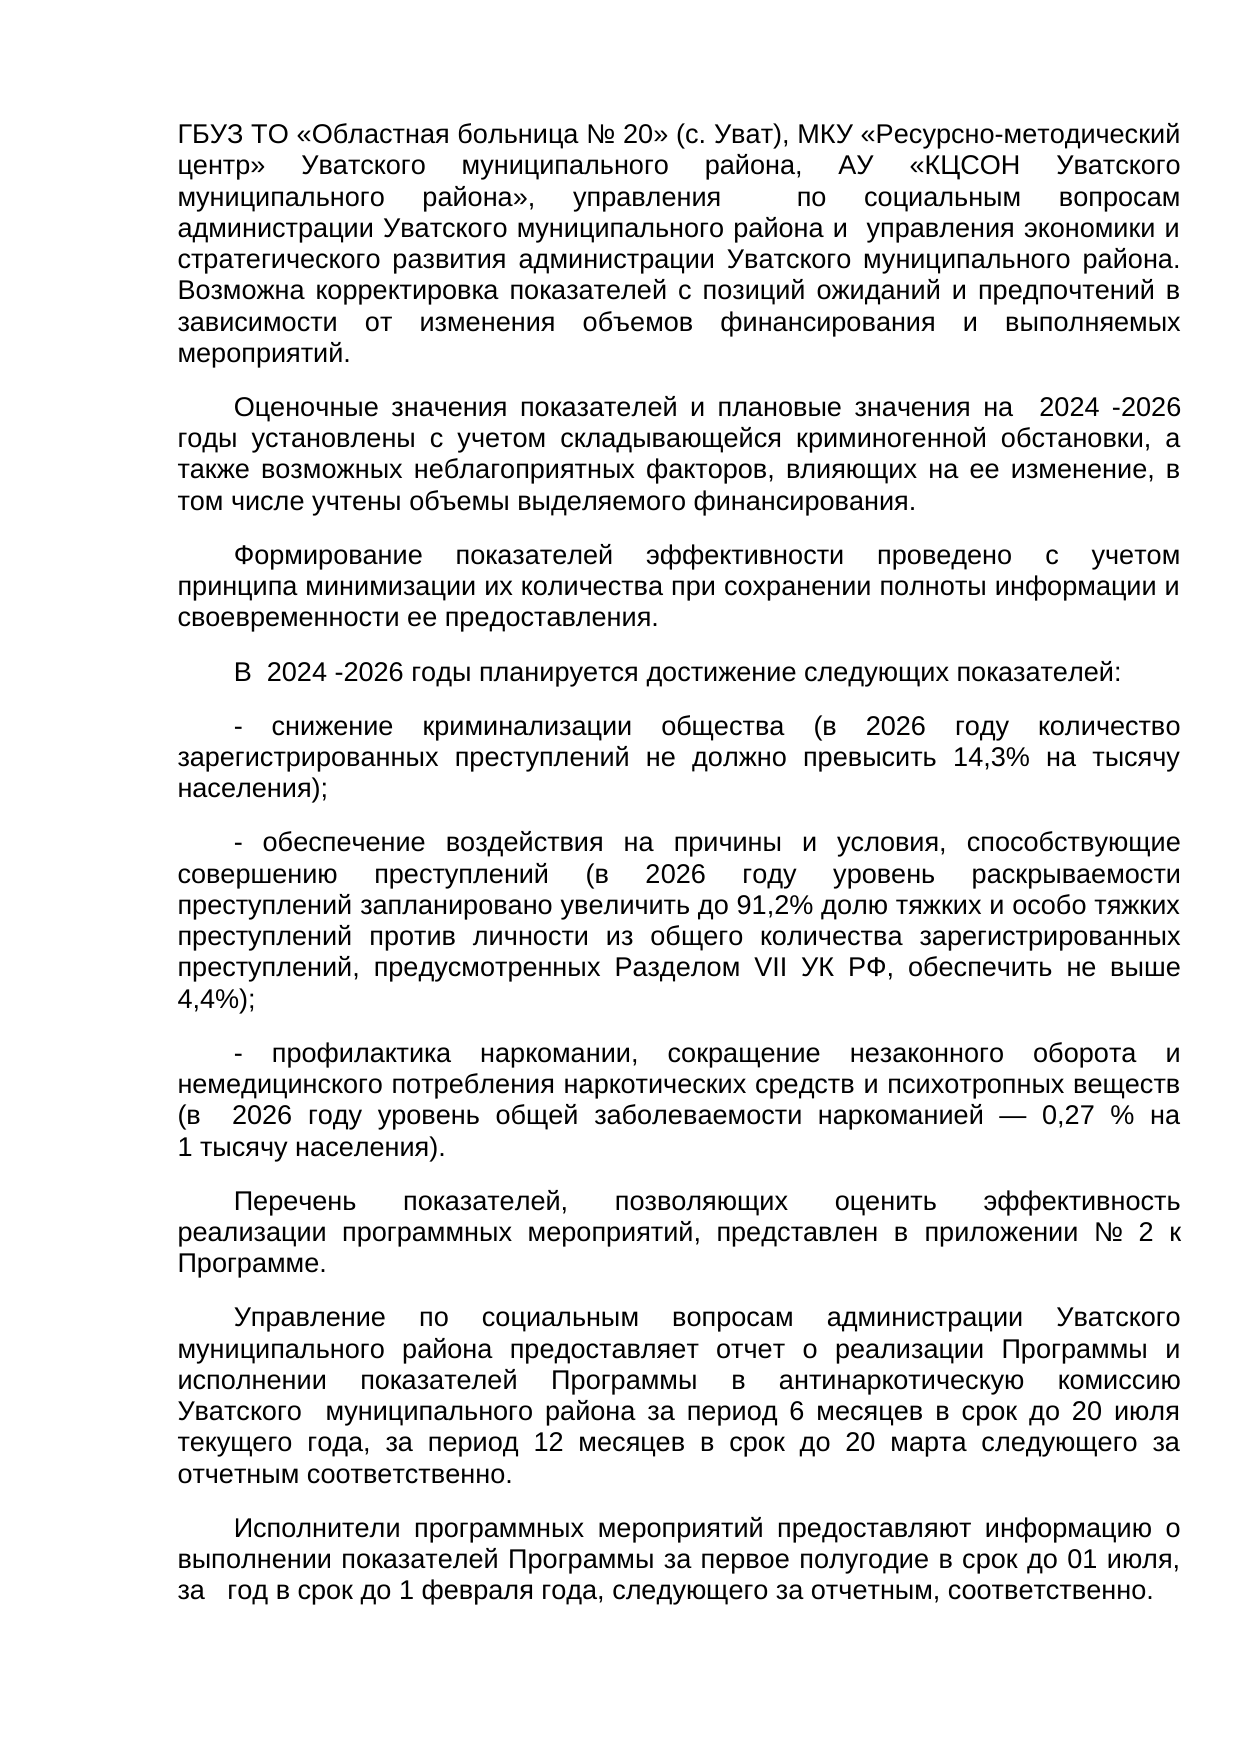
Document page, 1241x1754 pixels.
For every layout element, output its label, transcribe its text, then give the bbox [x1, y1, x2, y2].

text ГБУЗ ТО «Областная больница № 20» (с. Уват), МКУ «Ресурсно-методический центр» Уватского муниципального района, АУ «КЦСОН Уватского муниципального района», управления по социальным вопросам администрации Уватского муниципального района и управления экономики и стратегического развития администрации Уватского муниципального района. Возможна корректировка показателей с позиций ожиданий и предпочтений в зависимости от изменения объемов финансирования и выполняемых мероприятий. [177, 118, 1181, 368]
text Перечень показателей, позволяющих оценить эффективность реализации программных мероприятий, представлен в приложении № 2 к Программе. [177, 1185, 1181, 1278]
text - снижение криминализации общества (в 2026 году количество зарегистрированных преступлений не должно превысить 14,3% на тысячу населения); [177, 710, 1181, 803]
text - профилактика наркомании, сокращение незаконного оборота и немедицинского потребления наркотических средств и психотропных веществ (в 2026 году уровень общей заболеваемости наркоманией — 0,27 % на 1 тысячу населения). [177, 1037, 1181, 1162]
text Исполнители программных мероприятий предоставляют информацию о выполнении показателей Программы за первое полугодие в срок до 01 июля, за год в срок до 1 февраля года, следующего за отчетным, соответственно. [177, 1512, 1181, 1606]
text Оценочные значения показателей и плановые значения на 2024 -2026 годы установлены с учетом складывающейся криминогенной обстановки, а также возможных неблагоприятных факторов, влияющих на ее изменение, в том числе учтены объемы выделяемого финансирования. [177, 391, 1181, 516]
text В 2024 -2026 годы планируется достижение следующих показателей: [177, 656, 1181, 687]
text Управление по социальным вопросам администрации Уватского муниципального района предоставляет отчет о реализации Программы и исполнении показателей Программы в антинаркотическую комиссию Уватского муниципального района за период 6 месяцев в срок до 20 июля текущего года, за период 12 месяцев в срок до 20 марта следующего за отчетным соответственно. [177, 1301, 1181, 1489]
text Формирование показателей эффективности проведено с учетом принципа минимизации их количества при сохранении полноты информации и своевременности ее предоставления. [177, 539, 1181, 633]
text - обеспечение воздействия на причины и условия, способствующие совершению преступлений (в 2026 году уровень раскрываемости преступлений запланировано увеличить до 91,2% долю тяжких и особо тяжких преступлений против личности из общего количества зарегистрированных преступлений, предусмотренных Разделом VII УК РФ, обеспечить не выше 4,4%); [177, 826, 1181, 1014]
